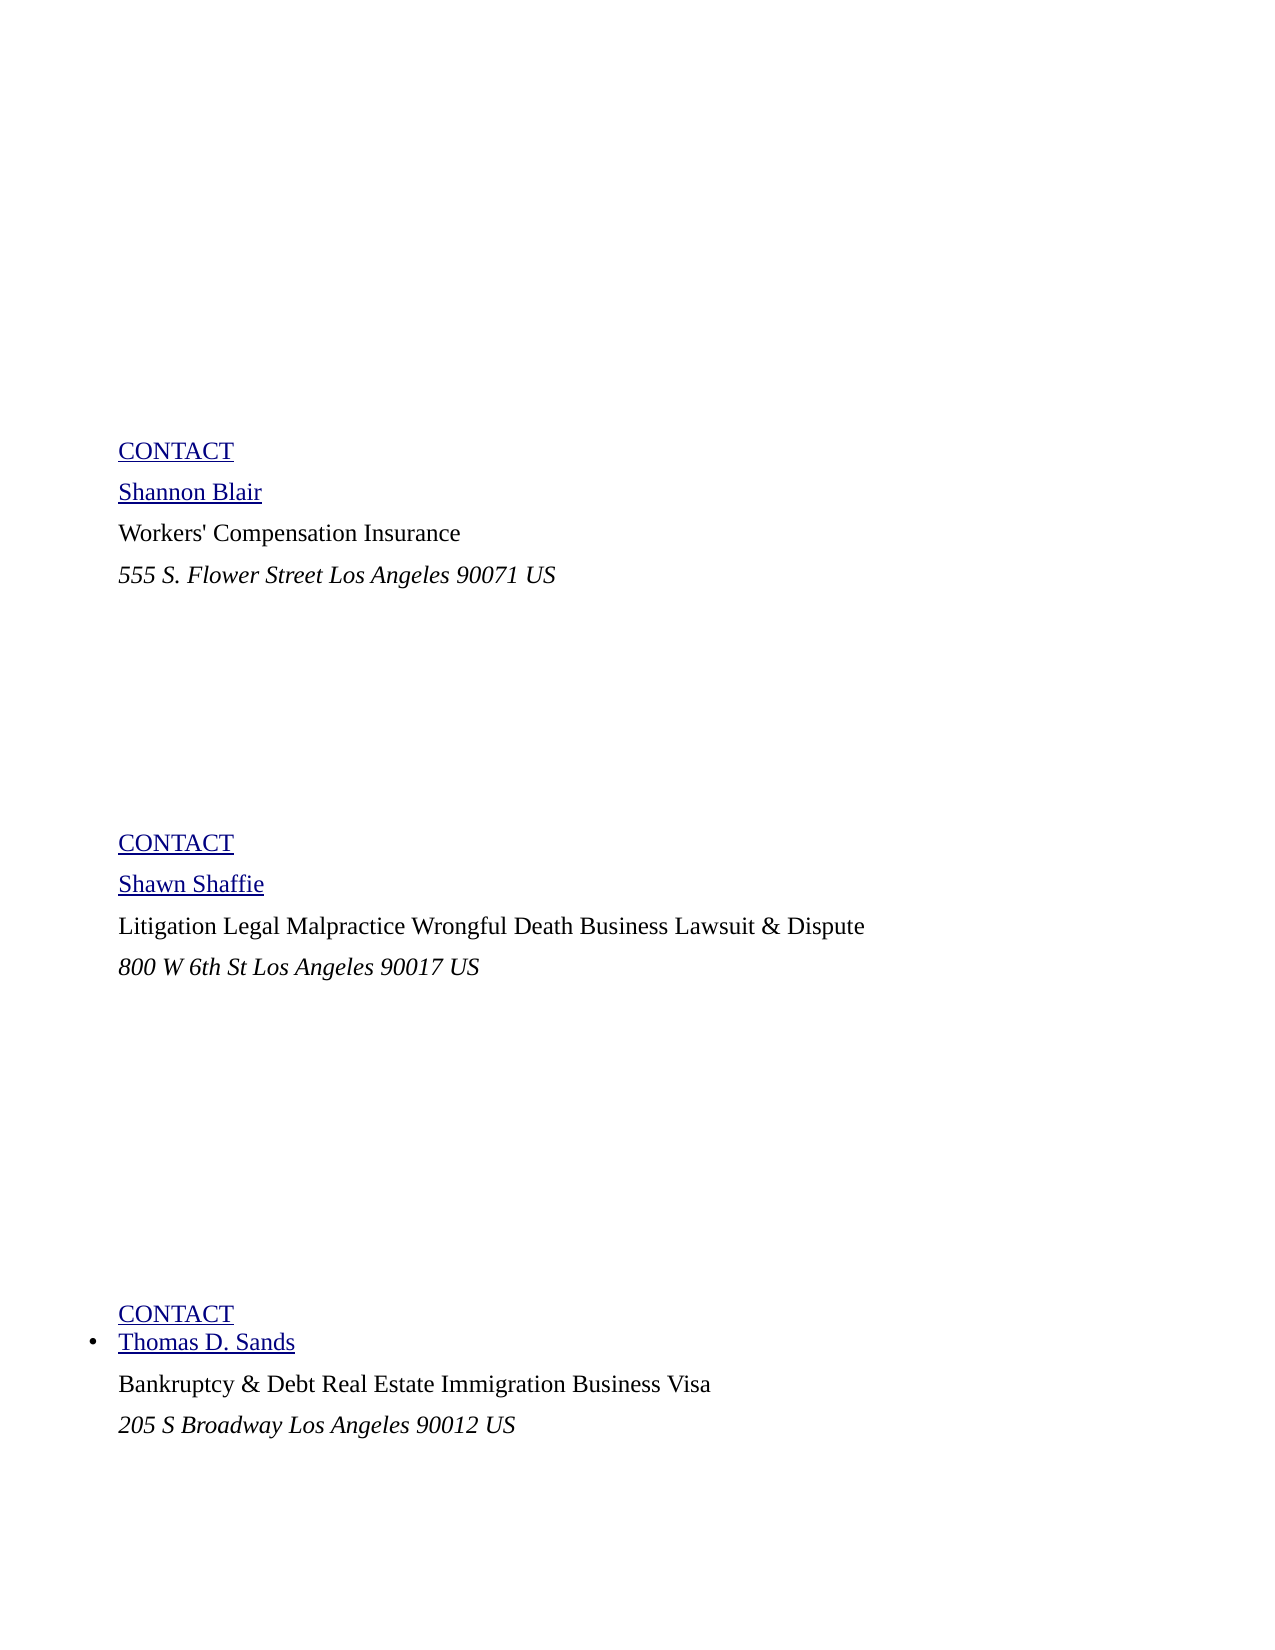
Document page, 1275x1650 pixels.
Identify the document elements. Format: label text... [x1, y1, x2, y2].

list CONTACT [118, 828, 1157, 857]
list 800 W 6th St Los Angeles 90017 US [118, 952, 1157, 981]
list CONTACT [118, 436, 1157, 465]
list CONTACT [118, 1299, 1157, 1327]
list Thomas D. Sands [118, 1327, 1157, 1356]
list Bankruptcy & Debt Real Estate Immigration Business Visa [118, 1369, 1157, 1397]
list Litigation Legal Malpractice Wrongful Death Business Lawsuit & Dispute [118, 911, 1157, 939]
list Workers' Compensation Insurance [118, 518, 1157, 547]
list Shawn Shaffie [118, 869, 1157, 898]
list Shannon Blair [118, 477, 1157, 506]
list 205 S Broadway Los Angeles 90012 US [118, 1410, 1157, 1439]
list 555 S. Flower Street Los Angeles 90071 US [118, 560, 1157, 588]
